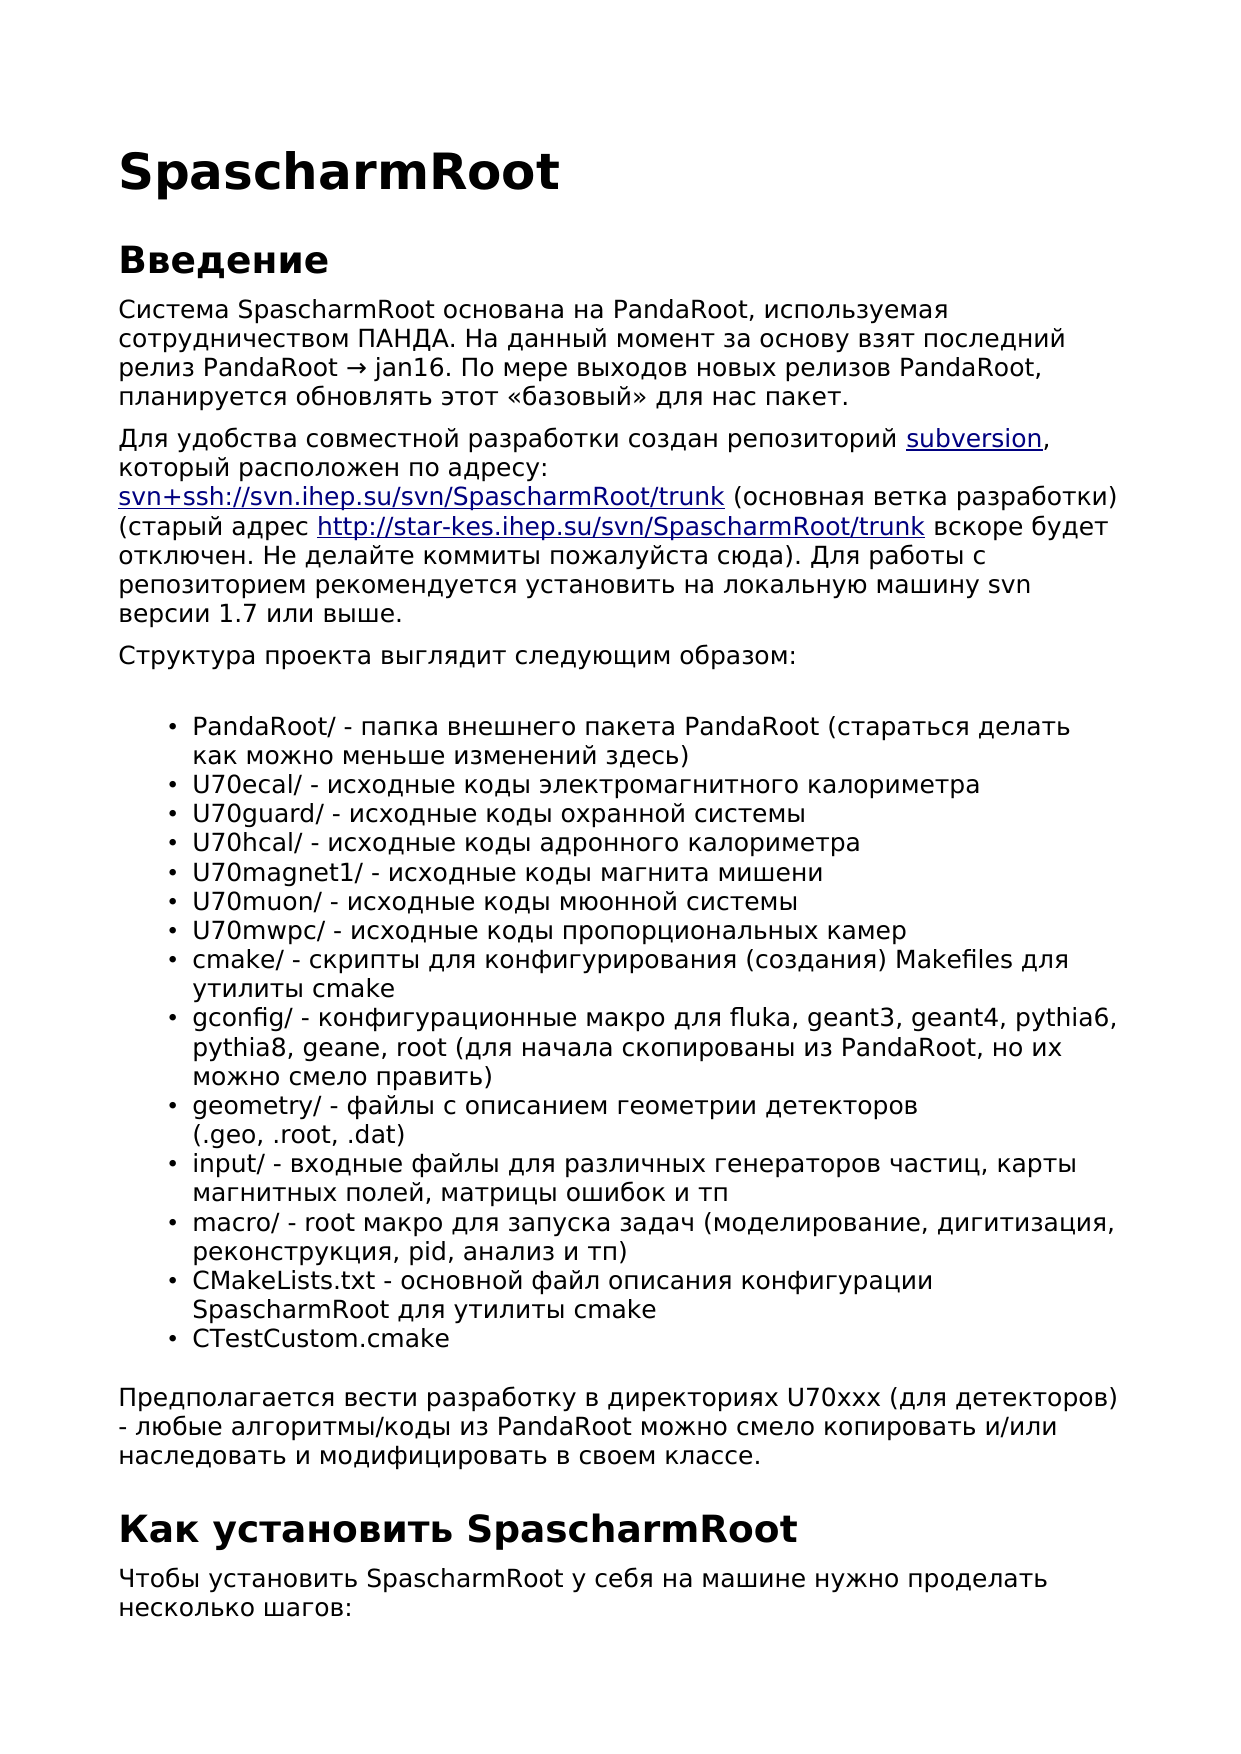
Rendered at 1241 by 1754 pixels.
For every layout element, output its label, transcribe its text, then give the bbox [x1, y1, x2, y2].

list input/ - входные файлы для различных генераторов частиц, карты магнитных полей, матрицы ошибок и тп [177, 1149, 1122, 1208]
list macro/ - root макро для запуска задач (моделирование, дигитизация, реконструкция, pid, анализ и тп) [177, 1208, 1122, 1266]
list CMakeLists.txt - основной файл описания конфигурации SpascharmRoot для утилиты cmake [177, 1266, 1122, 1324]
list cmake/ - скрипты для конфигурирования (создания) Makefiles для утилиты cmake [177, 945, 1122, 1004]
subtitle Как установить SpascharmRoot [118, 1508, 1122, 1552]
list U70magnet1/ - исходные коды магнита мишени [177, 858, 1122, 887]
subtitle Введение [118, 239, 1122, 282]
list U70muon/ - исходные коды мюонной системы [177, 887, 1122, 916]
text Структура проекта выглядит следующим образом: [118, 641, 1122, 670]
list U70mwpc/ - исходные коды пропорциональных камер [177, 916, 1122, 945]
list CTestCustom.cmake [177, 1324, 1122, 1354]
text Предполагается вести разработку в директориях U70xxx (для детекторов) - любые алгоритмы/коды из PandaRoot можно смело копировать и/или наследовать и модифицировать в своем классе. [118, 1383, 1122, 1471]
list geometry/ - файлы с описанием геометрии детекторов (.geo, .root, .dat) [177, 1091, 1122, 1149]
list gconfig/ - конфигурационные макро для fluka, geant3, geant4, pythia6, pythia8, geane, root (для начала скопированы из PandaRoot, но их можно смело править) [177, 1004, 1122, 1091]
list PandaRoot/ - папка внешнего пакета PandaRoot (стараться делать как можно меньше изменений здесь) [177, 712, 1122, 770]
list U70hcal/ - исходные коды адронного калориметра [177, 829, 1122, 858]
text Для удобства совместной разработки создан репозиторий subversion, который расположен по адресу: svn+ssh://svn.ihep.su/svn/SpascharmRoot/trunk (основная ветка разработки) (старый адрес http://star-kes.ihep.su/svn/SpascharmRoot/trunk вскоре будет отключен. Не делайте коммиты пожалуйста сюда). Для работы с репозиторием рекомендуется установить на локальную машину svn версии 1.7 или выше. [118, 424, 1122, 628]
list U70guard/ - исходные коды охранной системы [177, 799, 1122, 829]
text Чтобы установить SpascharmRoot у себя на машине нужно проделать несколько шагов: [118, 1564, 1122, 1623]
text Система SpascharmRoot основана на PandaRoot, используемая сотрудничеством ПАНДА. На данный момент за основу взят последний релиз PandaRoot → jan16. По мере выходов новых релизов PandaRoot, планируется обновлять этот «базовый» для нас пакет. [118, 295, 1122, 412]
subtitle SpascharmRoot [118, 143, 1122, 201]
list U70ecal/ - исходные коды электромагнитного калориметра [177, 770, 1122, 799]
